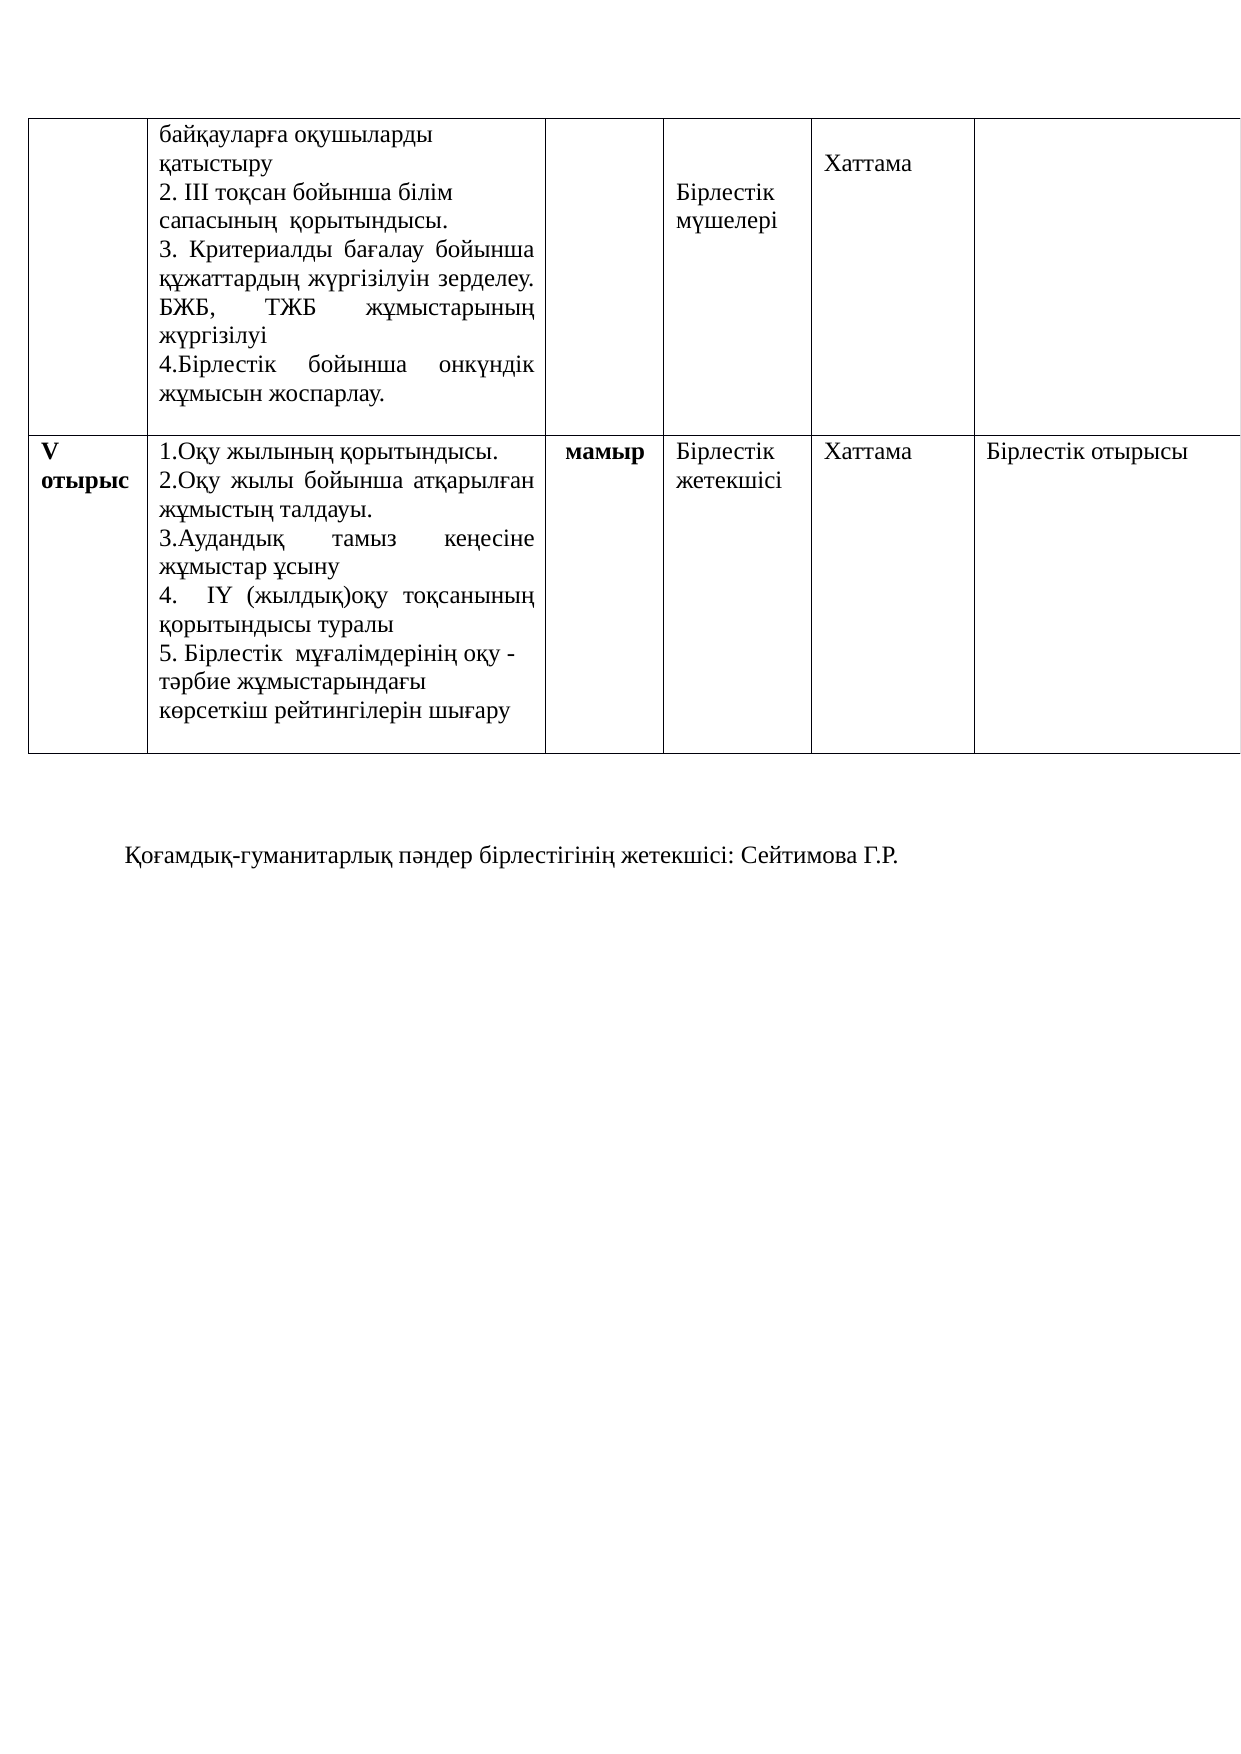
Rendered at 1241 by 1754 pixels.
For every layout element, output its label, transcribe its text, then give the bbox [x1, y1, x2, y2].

table_cell Бірлестік жетекшісі [664, 436, 811, 753]
table_cell V отырыс [29, 436, 147, 753]
table_cell мамыр [546, 436, 663, 753]
table_cell [546, 119, 663, 435]
table_cell [975, 119, 1240, 435]
table_cell Бірлестік мүшелері [664, 119, 811, 435]
table_cell 1.Оқу жылының қорытындысы. 2.Оқу жылы бойынша атқарылған жұмыстың талдауы. 3.Аудандық тамыз кеңесіне жұмыстар ұсыну 4. ІY (жылдық)оқу тоқсанының қорытындысы туралы 5. Бірлестік мұғалімдерінің оқу -тәрбие жұмыстарындағы көрсеткіш рейтингілерін шығару [148, 436, 545, 753]
table_cell Бірлестік отырысы [975, 436, 1240, 753]
table_cell [29, 119, 147, 435]
table_cell байқауларға оқушыларды қатыстыру 2. ІІІ тоқсан бойынша білім сапасының қорытындысы. 3. Критериалды бағалау бойынша құжаттардың жүргізілуін зерделеу. БЖБ, ТЖБ жұмыстарының жүргізілуі 4.Бірлестік бойынша онкүндік жұмысын жоспарлау. [148, 119, 545, 435]
table_cell Хаттама [812, 119, 974, 435]
text Қоғамдық-гуманитарлық пәндер бірлестігінің жетекшісі: Сейтимова Г.Р. [118, 840, 1122, 869]
table_cell Хаттама [812, 436, 974, 753]
